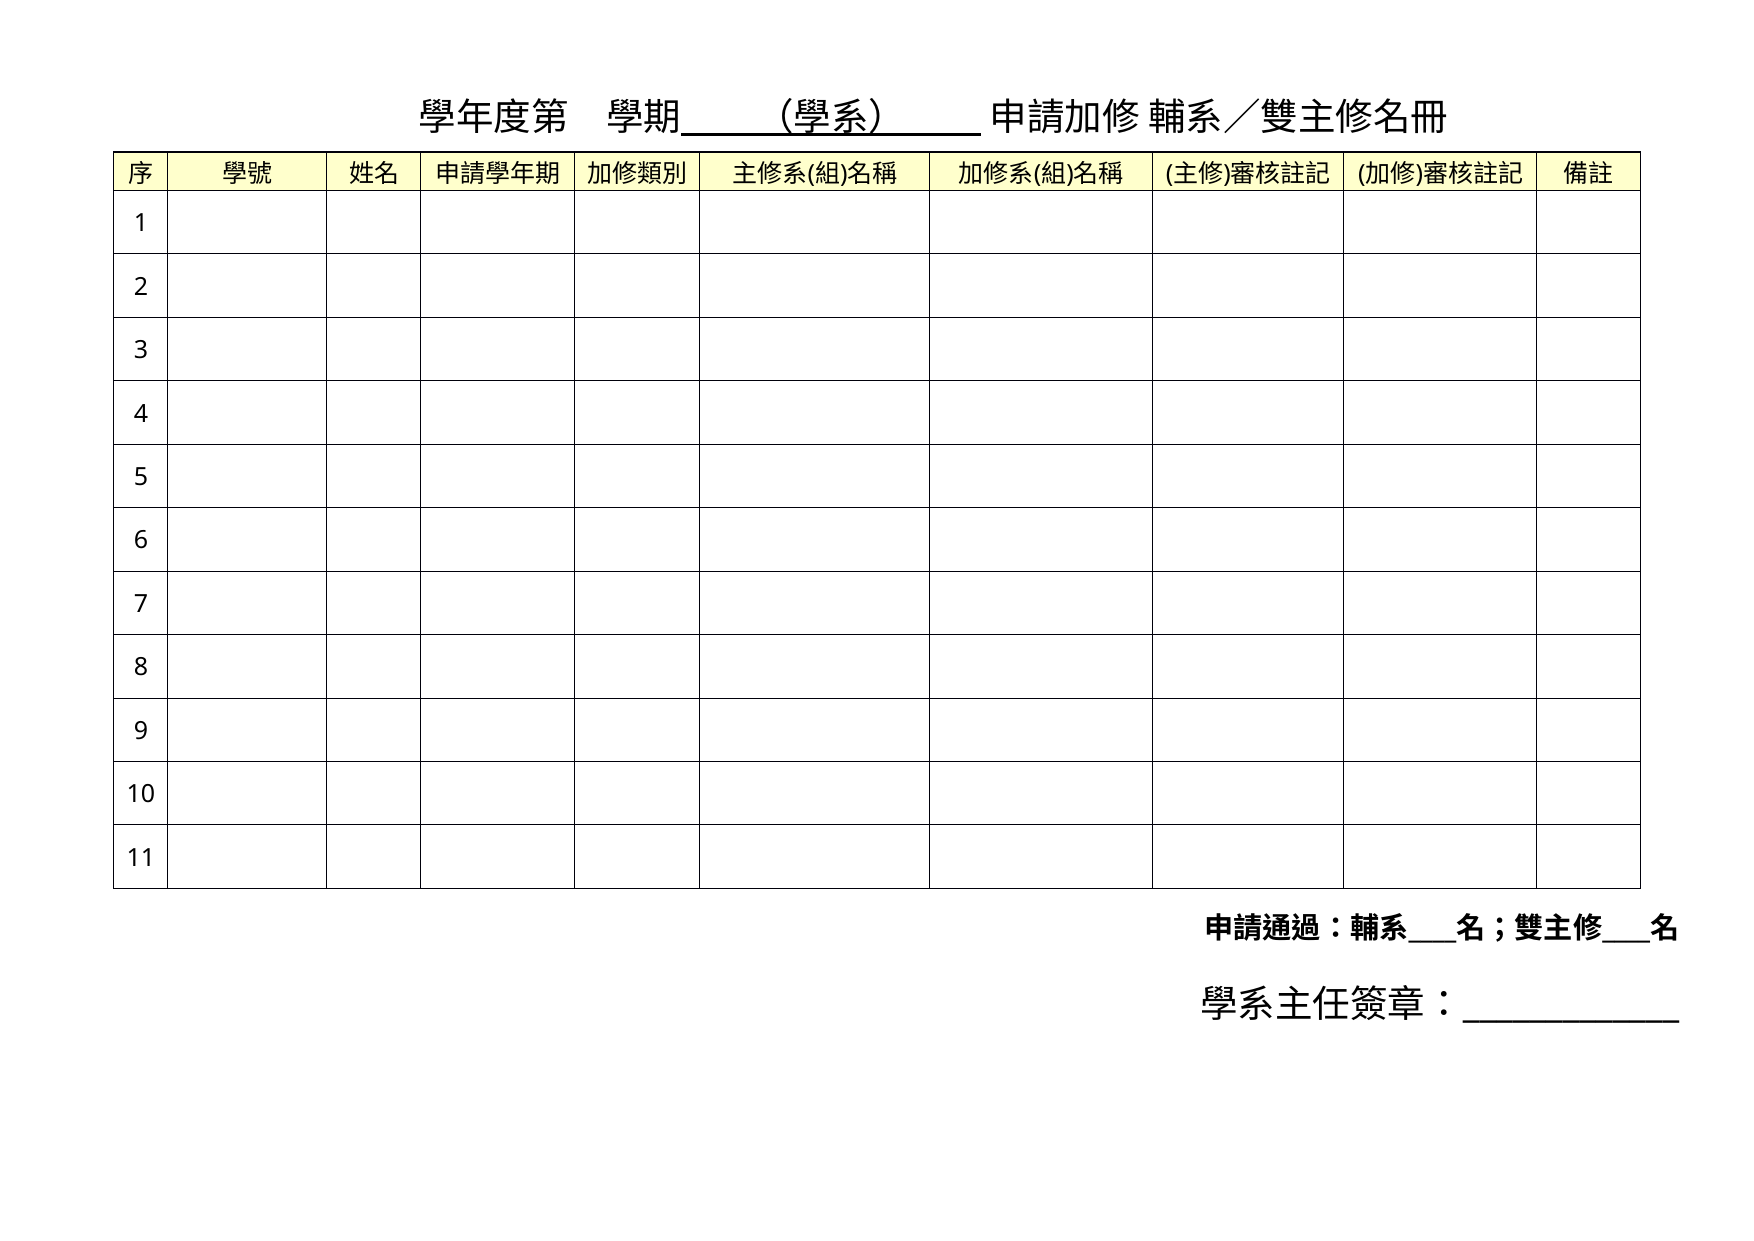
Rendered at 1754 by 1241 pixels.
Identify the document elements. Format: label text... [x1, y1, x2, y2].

table_cell [1344, 508, 1536, 571]
table_cell [421, 254, 574, 317]
table_cell [168, 445, 326, 507]
table_cell [327, 825, 420, 888]
table_cell [168, 254, 326, 317]
table_header 主修系(組)名稱 [700, 153, 929, 190]
table_cell [930, 825, 1152, 888]
table_cell [421, 191, 574, 253]
table_cell [1344, 699, 1536, 761]
table_cell [700, 508, 929, 571]
table_cell [930, 191, 1152, 253]
table_cell [421, 699, 574, 761]
table_header (加修)審核註記 [1344, 153, 1536, 190]
table_cell [1537, 445, 1640, 507]
table_cell [930, 572, 1152, 634]
table_cell 11 [114, 825, 167, 888]
text 申請通過：輔系____名；雙主修____名 [75, 889, 1679, 964]
table_cell [1344, 635, 1536, 697]
table_cell [930, 699, 1152, 761]
table_cell [700, 191, 929, 253]
table_cell [327, 191, 420, 253]
table_cell [327, 381, 420, 444]
table_cell [421, 445, 574, 507]
table_cell [700, 572, 929, 634]
table_cell [1153, 445, 1343, 507]
table_cell [1537, 762, 1640, 824]
table_cell [168, 825, 326, 888]
table_cell [700, 825, 929, 888]
table_header 申請學年期 [421, 153, 574, 190]
table_header 備註 [1537, 153, 1640, 190]
table_cell [1344, 825, 1536, 888]
text 學年度第 學期 （學系） 申請加修 輔系／雙主修名冊 [75, 76, 1679, 151]
table_cell [327, 254, 420, 317]
table_cell [575, 508, 699, 571]
table_cell [421, 381, 574, 444]
table_cell [1537, 191, 1640, 253]
table_cell [168, 508, 326, 571]
table_cell [1537, 699, 1640, 761]
table_cell [930, 445, 1152, 507]
table_cell [421, 508, 574, 571]
table_cell [1537, 572, 1640, 634]
table_cell 10 [114, 762, 167, 824]
table_cell [327, 762, 420, 824]
table_header 加修系(組)名稱 [930, 153, 1152, 190]
table_cell [1537, 635, 1640, 697]
table_cell 5 [114, 445, 167, 507]
table_cell [575, 445, 699, 507]
table_header 序 [114, 153, 167, 190]
table_cell [930, 318, 1152, 380]
table_cell [930, 254, 1152, 317]
table_cell [168, 572, 326, 634]
table_cell [1153, 825, 1343, 888]
table_cell [575, 254, 699, 317]
table_cell [327, 635, 420, 697]
table_header 加修類別 [575, 153, 699, 190]
table_header 學號 [168, 153, 326, 190]
table_cell 4 [114, 381, 167, 444]
table_cell [1153, 191, 1343, 253]
table_cell [1153, 762, 1343, 824]
table_cell 7 [114, 572, 167, 634]
table_cell 6 [114, 508, 167, 571]
table_cell [1344, 762, 1536, 824]
table_cell [421, 825, 574, 888]
table_cell [421, 762, 574, 824]
table_cell [930, 508, 1152, 571]
table_cell [327, 318, 420, 380]
table_cell [575, 381, 699, 444]
table_cell [168, 635, 326, 697]
table_cell [700, 699, 929, 761]
table_cell [930, 762, 1152, 824]
table_cell [1344, 254, 1536, 317]
table_cell [1153, 508, 1343, 571]
table_cell [1537, 254, 1640, 317]
table_cell [1153, 699, 1343, 761]
table_cell [327, 445, 420, 507]
table_cell 1 [114, 191, 167, 253]
table_cell [168, 762, 326, 824]
table_cell [1153, 318, 1343, 380]
table_cell [930, 381, 1152, 444]
table_cell [168, 318, 326, 380]
table_header (主修)審核註記 [1153, 153, 1343, 190]
table_cell [575, 762, 699, 824]
table_cell [168, 191, 326, 253]
table_cell [1153, 254, 1343, 317]
table_cell [327, 699, 420, 761]
table_cell [1344, 318, 1536, 380]
table_cell [700, 445, 929, 507]
table_cell [1344, 572, 1536, 634]
table_cell [421, 318, 574, 380]
table_cell [575, 318, 699, 380]
table_cell [1537, 508, 1640, 571]
table_cell [930, 635, 1152, 697]
table_cell [1537, 825, 1640, 888]
table_cell 9 [114, 699, 167, 761]
table_cell [575, 572, 699, 634]
table_cell [1537, 318, 1640, 380]
table_cell [168, 381, 326, 444]
table_cell [700, 381, 929, 444]
table_cell [421, 635, 574, 697]
table_cell [700, 762, 929, 824]
text 學系主任簽章：_____________ [75, 964, 1679, 1039]
table_cell [327, 572, 420, 634]
table_header 姓名 [327, 153, 420, 190]
table_cell 2 [114, 254, 167, 317]
table_cell [575, 825, 699, 888]
table_cell 3 [114, 318, 167, 380]
table_cell [700, 635, 929, 697]
table_cell 8 [114, 635, 167, 697]
table_cell [700, 318, 929, 380]
table_cell [575, 191, 699, 253]
table_cell [1153, 635, 1343, 697]
table_cell [1344, 381, 1536, 444]
table_cell [327, 508, 420, 571]
table_cell [1344, 191, 1536, 253]
table_cell [575, 699, 699, 761]
table_cell [421, 572, 574, 634]
table_cell [700, 254, 929, 317]
table_cell [1537, 381, 1640, 444]
table_cell [168, 699, 326, 761]
table_cell [1344, 445, 1536, 507]
table_cell [1153, 572, 1343, 634]
table_cell [1153, 381, 1343, 444]
table_cell [575, 635, 699, 697]
